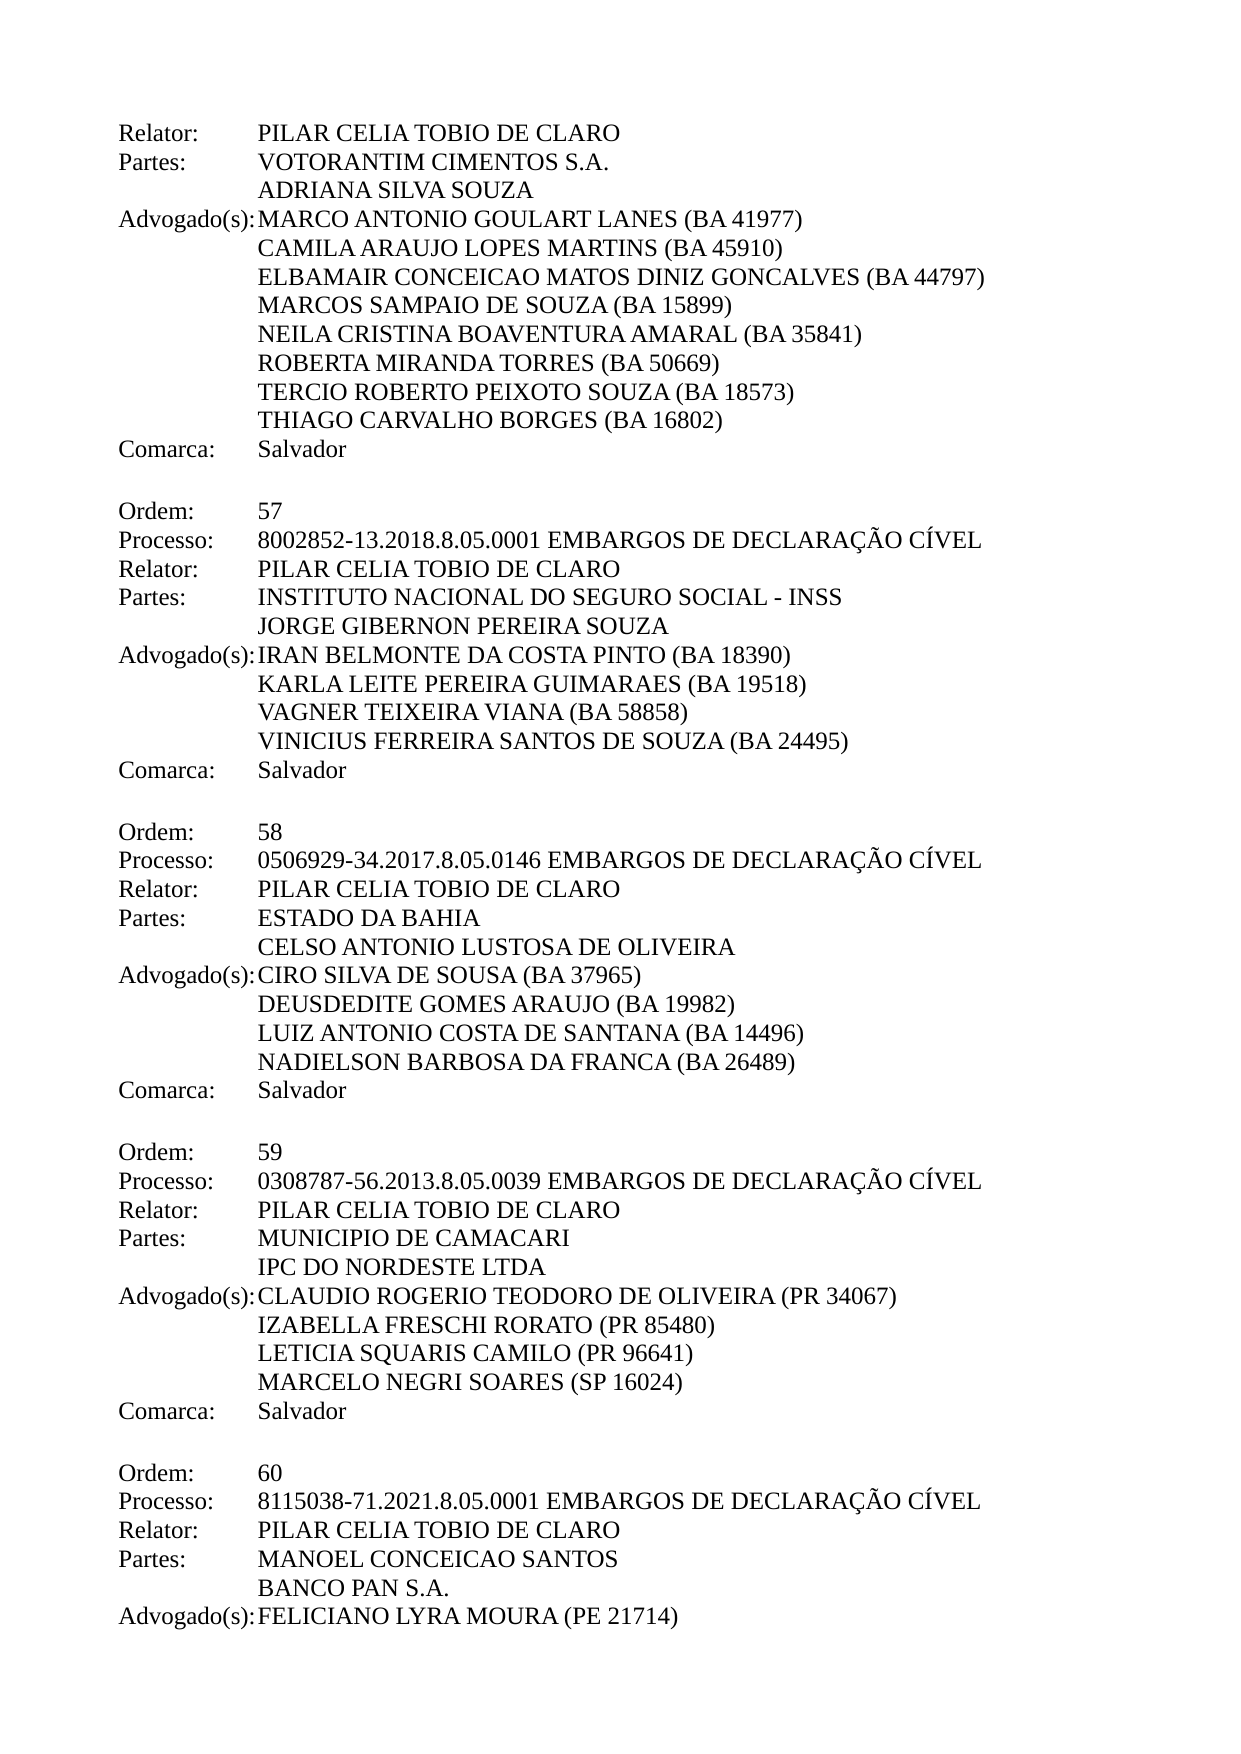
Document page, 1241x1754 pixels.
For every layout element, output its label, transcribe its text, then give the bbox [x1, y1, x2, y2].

table_cell 8115038-71.2021.8.05.0001 EMBARGOS DE DECLARAÇÃO CÍVEL [258, 1486, 983, 1515]
table_header Ordem: [118, 1137, 257, 1166]
table_cell [118, 1018, 257, 1047]
table_cell Partes: [118, 583, 257, 611]
table_cell Partes: [118, 903, 257, 932]
table_cell Relator: [118, 118, 257, 147]
table_cell Partes: [118, 1544, 257, 1573]
table_cell Relator: [118, 1195, 257, 1223]
table_cell ELBAMAIR CONCEICAO MATOS DINIZ GONCALVES (BA 44797) [258, 262, 988, 291]
table_cell 0308787-56.2013.8.05.0039 EMBARGOS DE DECLARAÇÃO CÍVEL [258, 1166, 984, 1195]
table_cell Relator: [118, 874, 257, 903]
table_cell [118, 348, 257, 377]
table_cell Salvador [258, 1075, 984, 1104]
table_cell IZABELLA FRESCHI RORATO (PR 85480) [258, 1310, 984, 1338]
table_cell Processo: [118, 525, 257, 554]
table_cell Partes: [118, 147, 257, 176]
table_cell MARCO ANTONIO GOULART LANES (BA 41977) [258, 204, 988, 233]
table_cell Advogado(s): [118, 640, 257, 669]
table_header Ordem: [118, 1458, 257, 1486]
table_cell Salvador [258, 1396, 984, 1425]
table_cell Processo: [118, 845, 257, 874]
table_cell VAGNER TEIXEIRA VIANA (BA 58858) [258, 698, 984, 726]
table_cell ADRIANA SILVA SOUZA [258, 176, 988, 204]
table_cell [118, 406, 257, 434]
table_cell PILAR CELIA TOBIO DE CLARO [258, 554, 984, 582]
table_cell 0506929-34.2017.8.05.0146 EMBARGOS DE DECLARAÇÃO CÍVEL [258, 845, 984, 874]
table_cell [118, 726, 257, 755]
table_cell Salvador [258, 434, 988, 463]
table_cell BANCO PAN S.A. [258, 1573, 983, 1601]
table_cell [118, 989, 257, 1018]
table_cell Advogado(s): [118, 1601, 257, 1630]
table_cell TERCIO ROBERTO PEIXOTO SOUZA (BA 18573) [258, 377, 988, 406]
table_cell DEUSDEDITE GOMES ARAUJO (BA 19982) [258, 989, 984, 1018]
table_cell [118, 233, 257, 262]
table_cell [118, 1339, 257, 1367]
table_cell KARLA LEITE PEREIRA GUIMARAES (BA 19518) [258, 669, 984, 697]
table_header 58 [258, 817, 984, 845]
table_cell FELICIANO LYRA MOURA (PE 21714) [258, 1601, 983, 1630]
table_cell Partes: [118, 1224, 257, 1252]
table_cell INSTITUTO NACIONAL DO SEGURO SOCIAL - INSS [258, 583, 984, 611]
table_cell PILAR CELIA TOBIO DE CLARO [258, 1515, 983, 1544]
table_cell Advogado(s): [118, 204, 257, 233]
table_cell NEILA CRISTINA BOAVENTURA AMARAL (BA 35841) [258, 319, 988, 348]
table_cell [118, 669, 257, 697]
table_cell Comarca: [118, 434, 257, 463]
table_cell Processo: [118, 1486, 257, 1515]
table_cell JORGE GIBERNON PEREIRA SOUZA [258, 611, 984, 640]
table_header 57 [258, 496, 984, 525]
table_cell ROBERTA MIRANDA TORRES (BA 50669) [258, 348, 988, 377]
table_cell CIRO SILVA DE SOUSA (BA 37965) [258, 960, 984, 989]
table_cell CAMILA ARAUJO LOPES MARTINS (BA 45910) [258, 233, 988, 262]
table_cell [118, 698, 257, 726]
table_cell [118, 1367, 257, 1396]
table_cell [118, 319, 257, 348]
table_cell PILAR CELIA TOBIO DE CLARO [258, 1195, 984, 1223]
table_cell Relator: [118, 554, 257, 582]
table_cell IPC DO NORDESTE LTDA [258, 1252, 984, 1281]
table_cell LETICIA SQUARIS CAMILO (PR 96641) [258, 1339, 984, 1367]
table_cell Advogado(s): [118, 960, 257, 989]
table_cell [118, 1573, 257, 1601]
table_header 59 [258, 1137, 984, 1166]
table_cell MUNICIPIO DE CAMACARI [258, 1224, 984, 1252]
table_cell [118, 932, 257, 960]
table_cell MARCOS SAMPAIO DE SOUZA (BA 15899) [258, 291, 988, 319]
table_cell Comarca: [118, 755, 257, 784]
table_cell THIAGO CARVALHO BORGES (BA 16802) [258, 406, 988, 434]
table_cell VINICIUS FERREIRA SANTOS DE SOUZA (BA 24495) [258, 726, 984, 755]
table_cell CELSO ANTONIO LUSTOSA DE OLIVEIRA [258, 932, 984, 960]
table_cell NADIELSON BARBOSA DA FRANCA (BA 26489) [258, 1047, 984, 1075]
table_cell Comarca: [118, 1075, 257, 1104]
table_cell [118, 611, 257, 640]
table_cell Salvador [258, 755, 984, 784]
table_cell MANOEL CONCEICAO SANTOS [258, 1544, 983, 1573]
table_cell PILAR CELIA TOBIO DE CLARO [258, 874, 984, 903]
table_cell CLAUDIO ROGERIO TEODORO DE OLIVEIRA (PR 34067) [258, 1281, 984, 1310]
table_cell [118, 1310, 257, 1338]
table_cell [118, 1252, 257, 1281]
table_cell [118, 176, 257, 204]
table_cell IRAN BELMONTE DA COSTA PINTO (BA 18390) [258, 640, 984, 669]
table_cell 8002852-13.2018.8.05.0001 EMBARGOS DE DECLARAÇÃO CÍVEL [258, 525, 984, 554]
table_cell [118, 291, 257, 319]
table_cell Comarca: [118, 1396, 257, 1425]
table_header Ordem: [118, 496, 257, 525]
table_cell Relator: [118, 1515, 257, 1544]
table_cell Advogado(s): [118, 1281, 257, 1310]
table_cell [118, 377, 257, 406]
table_cell VOTORANTIM CIMENTOS S.A. [258, 147, 988, 176]
table_header Ordem: [118, 817, 257, 845]
table_cell MARCELO NEGRI SOARES (SP 16024) [258, 1367, 984, 1396]
table_header 60 [258, 1458, 983, 1486]
table_cell ESTADO DA BAHIA [258, 903, 984, 932]
table_cell PILAR CELIA TOBIO DE CLARO [258, 118, 988, 147]
table_cell LUIZ ANTONIO COSTA DE SANTANA (BA 14496) [258, 1018, 984, 1047]
table_cell Processo: [118, 1166, 257, 1195]
table_cell [118, 1047, 257, 1075]
table_cell [118, 262, 257, 291]
